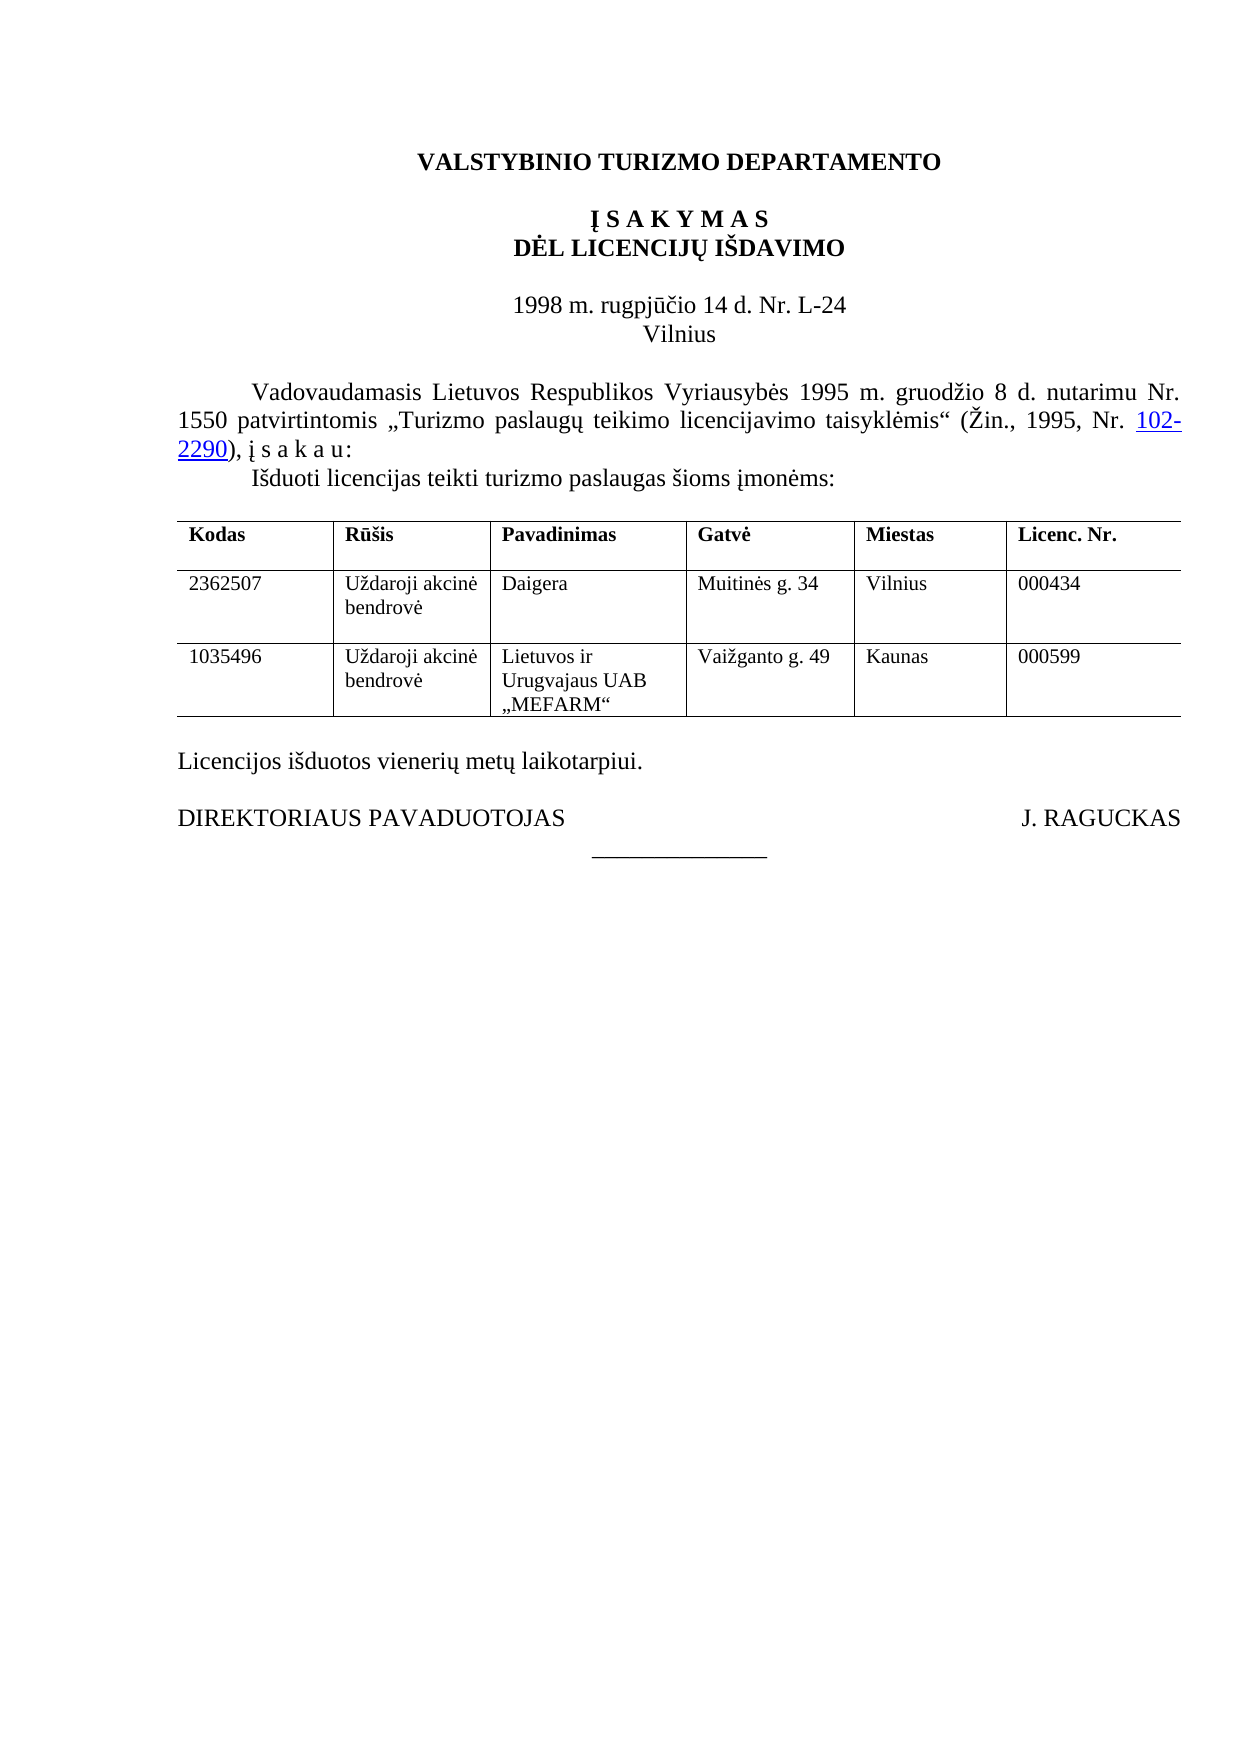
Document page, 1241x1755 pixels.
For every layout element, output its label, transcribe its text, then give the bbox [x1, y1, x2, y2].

text Į S A K Y M A S [177, 204, 1181, 233]
table_cell [491, 619, 686, 643]
text Licencijos išduotos vienerių metų laikotarpiui. [177, 746, 1181, 775]
table_cell Kaunas [855, 644, 1006, 716]
table_header Pavadinimas [491, 522, 686, 546]
table_cell Vaižganto g. 49 [687, 644, 854, 716]
text DIREKTORIAUS PAVADUOTOJAS J. RAGUCKAS [177, 803, 1181, 832]
table_cell Daigera [491, 571, 686, 619]
table_cell [1007, 546, 1181, 570]
table_cell Uždaroji akcinė bendrovė [334, 571, 490, 619]
text DĖL LICENCIJŲ IŠDAVIMO [177, 233, 1181, 262]
table_cell [334, 619, 490, 643]
table_header Licenc. Nr. [1007, 522, 1181, 546]
table_header Rūšis [334, 522, 490, 546]
table_cell Muitinės g. 34 [687, 571, 854, 619]
table_header Gatvė [687, 522, 854, 546]
text Vadovaudamasis Lietuvos Respublikos Vyriausybės 1995 m. gruodžio 8 d. nutarimu Nr. 1550 patvirtintomis „Turizmo paslaugų teikimo licencijavimo taisyklėmis“ (Žin., 1995, Nr. 102-2290), įsakau: [177, 377, 1181, 463]
text ______________ [177, 832, 1181, 861]
text 1998 m. rugpjūčio 14 d. Nr. L-24 [177, 291, 1181, 319]
text Vilnius [177, 319, 1181, 348]
table_cell [177, 546, 333, 570]
table_cell [177, 619, 333, 643]
table_cell [855, 546, 1006, 570]
table_cell [1007, 619, 1181, 643]
table_cell 1035496 [177, 644, 333, 716]
text Išduoti licencijas teikti turizmo paslaugas šioms įmonėms: [177, 463, 1181, 492]
table_header Miestas [855, 522, 1006, 546]
table_cell 2362507 [177, 571, 333, 619]
table_cell [334, 546, 490, 570]
text VALSTYBINIO TURIZMO DEPARTAMENTO [177, 147, 1181, 176]
table_header Kodas [177, 522, 333, 546]
table_cell [855, 619, 1006, 643]
table_cell 000599 [1007, 644, 1181, 716]
table_cell [491, 546, 686, 570]
table_cell Vilnius [855, 571, 1006, 619]
table_cell [687, 619, 854, 643]
table_cell Uždaroji akcinė bendrovė [334, 644, 490, 716]
table_cell [687, 546, 854, 570]
table_cell Lietuvos ir Urugvajaus UAB „MEFARM“ [491, 644, 686, 716]
table_cell 000434 [1007, 571, 1181, 619]
